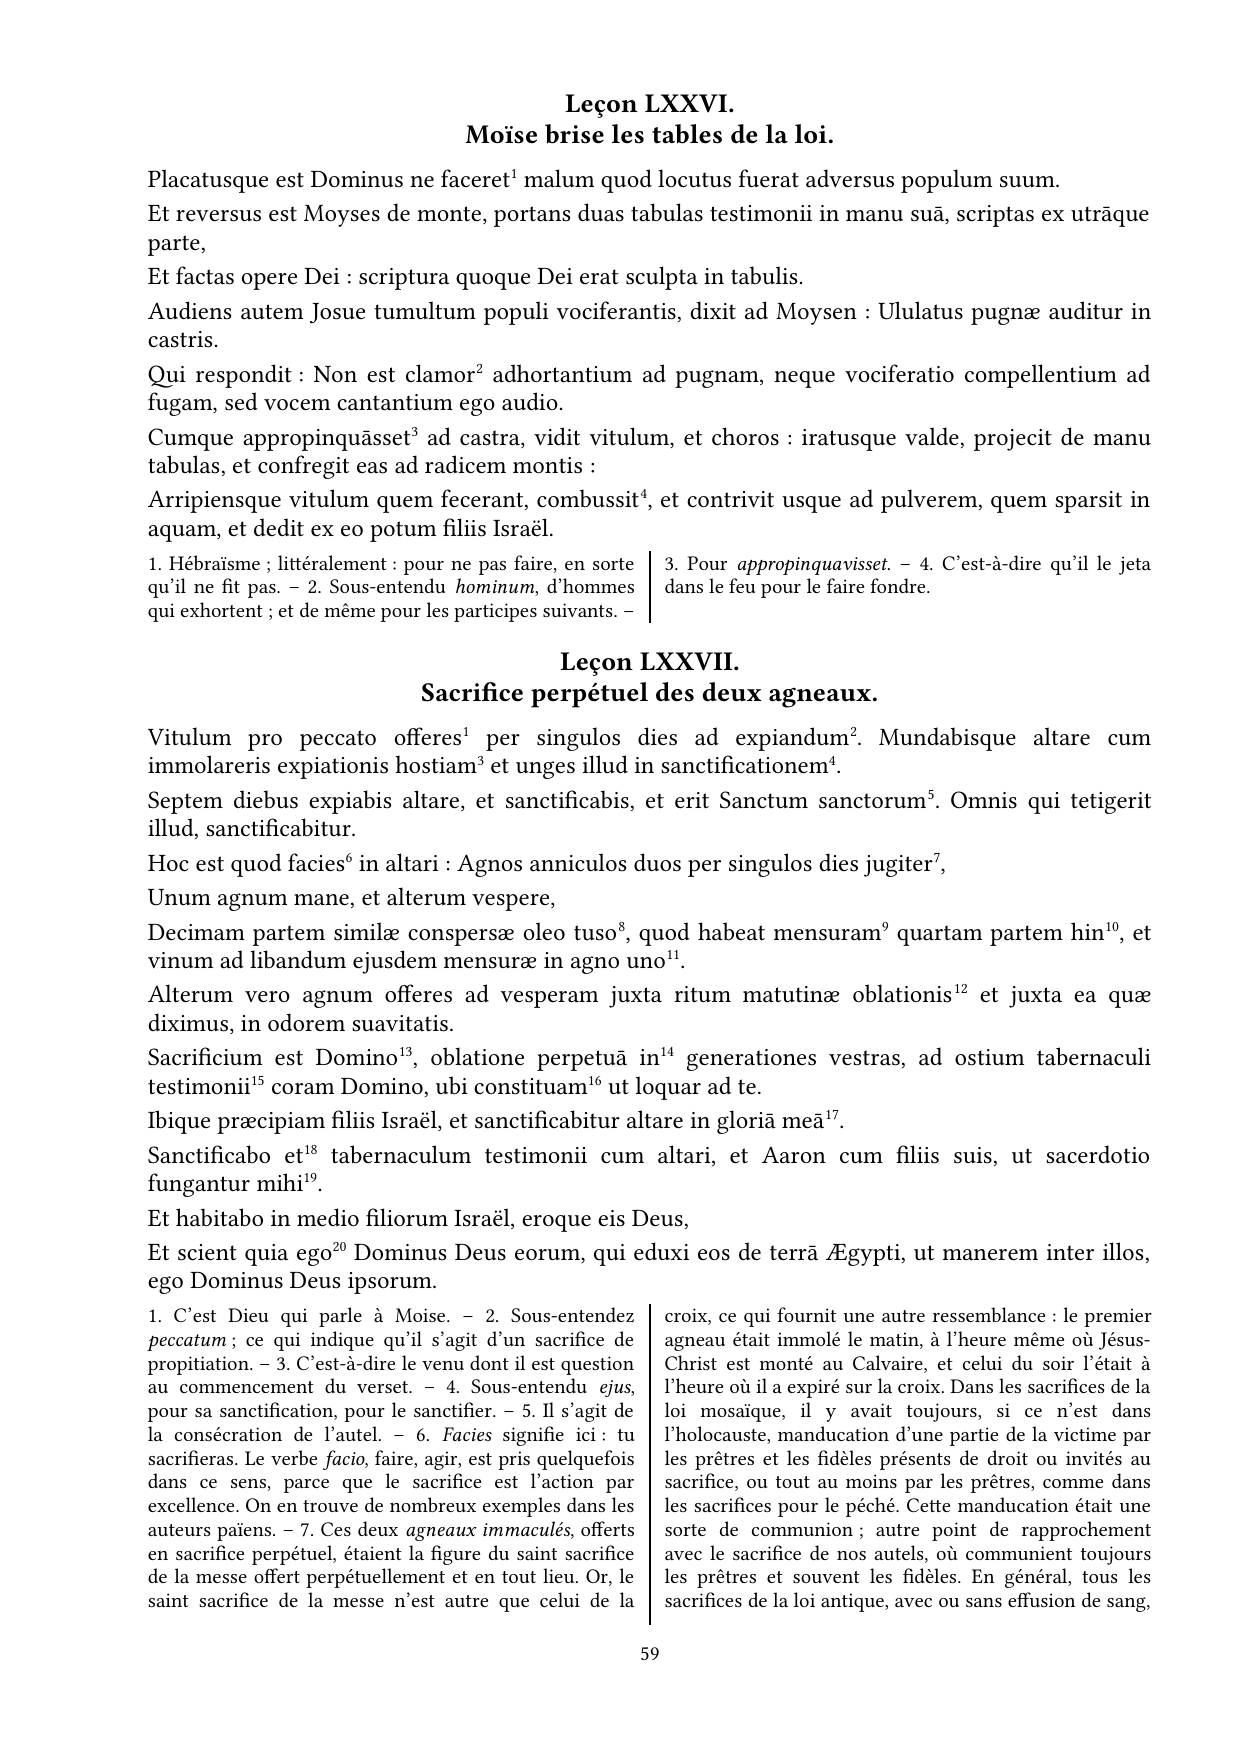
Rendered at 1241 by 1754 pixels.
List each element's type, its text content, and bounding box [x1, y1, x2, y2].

text Vitulum pro peccato offeres1 per singulos dies ad expiandum2. Mundabisque altare cum immolareris expiationis hostiam3 et unges illud in sanctificationem4. [148, 723, 1152, 780]
text Audiens autem Josue tumultum populi vociferantis, dixit ad Moysen : Ululatus pugnæ auditur in castris. [148, 297, 1152, 354]
text Alterum vero agnum offeres ad vesperam juxta ritum matutinæ oblationis12 et juxta ea quæ diximus, in odorem suavitatis. [148, 980, 1152, 1037]
text croix, ce qui fournit une autre ressemblance : le premier agneau était immolé le matin, à l’heure même où Jésus-Christ est monté au Calvaire, et celui du soir l’était à l’heure où il a expiré sur la croix. Dans les sacrifices de la loi mosaïque, il y avait toujours, si ce n’est dans l’holocauste, manducation d’une partie de la victime par les prêtres et les fidèles présents de droit ou invités au sacrifice, ou tout au moins par les prêtres, comme dans les sacrifices pour le péché. Cette manducation était une sorte de communion ; autre point de rapprochement avec le sacrifice de nos autels, où communient toujours les prêtres et souvent les fidèles. En général, tous les sacrifices de la loi antique, avec ou sans effusion de sang, [664, 1304, 1152, 1613]
text 3. Pour appropinquavisset. – 4. C’est-à-dire qu’il le jeta dans le feu pour le faire fondre. [664, 551, 1152, 599]
text Sacrificium est Domino13, oblatione perpetuā in14 generationes vestras, ad ostium tabernaculi testimonii15 coram Domino, ubi constituam16 ut loquar ad te. [148, 1043, 1152, 1100]
text Leçon LXXVII. Sacrifice perpétuel des deux agneaux. [148, 646, 1152, 708]
text Ibique præcipiam filiis Israël, et sanctificabitur altare in gloriā meā17. [148, 1106, 1152, 1135]
text Septem diebus expiabis altare, et sanctificabis, et erit Sanctum sanctorum5. Omnis qui tetigerit illud, sanctificabitur. [148, 786, 1152, 843]
text Unum agnum mane, et alterum vespere, [148, 883, 1152, 912]
text 1. Hébraïsme ; littéralement : pour ne pas faire, en sorte qu’il ne fit pas. – 2. Sous-entendu hominum, d’hommes qui exhortent ; et de même pour les participes suivants. – [148, 551, 635, 623]
text Placatusque est Dominus ne faceret1 malum quod locutus fuerat adversus populum suum. [148, 165, 1152, 194]
text Cumque appropinquāsset3 ad castra, vidit vitulum, et choros : iratusque valde, projecit de manu tabulas, et confregit eas ad radicem montis : [148, 423, 1152, 480]
text Et factas opere Dei : scriptura quoque Dei erat sculpta in tabulis. [148, 262, 1152, 291]
text Qui respondit : Non est clamor2 adhortantium ad pugnam, neque vociferatio compellentium ad fugam, sed vocem cantantium ego audio. [148, 360, 1152, 417]
text Hoc est quod facies6 in altari : Agnos anniculos duos per singulos dies jugiter7, [148, 849, 1152, 877]
text Et scient quia ego20 Dominus Deus eorum, qui eduxi eos de terrā Ægypti, ut manerem inter illos, ego Dominus Deus ipsorum. [148, 1238, 1152, 1295]
text Arripiensque vitulum quem fecerant, combussit4, et contrivit usque ad pulverem, quem sparsit in aquam, et dedit ex eo potum filiis Israël. [148, 486, 1152, 543]
text Sanctificabo et18 tabernaculum testimonii cum altari, et Aaron cum filiis suis, ut sacerdotio fungantur mihi19. [148, 1141, 1152, 1198]
text Et reversus est Moyses de monte, portans duas tabulas testimonii in manu suā, scriptas ex utrāque parte, [148, 199, 1152, 257]
text Decimam partem similæ conspersæ oleo tuso8, quod habeat mensuram9 quartam partem hin10, et vinum ad libandum ejusdem mensuræ in agno uno11. [148, 917, 1152, 974]
text Leçon LXXVI. Moïse brise les tables de la loi. [148, 88, 1152, 150]
text Et habitabo in medio filiorum Israël, eroque eis Deus, [148, 1203, 1152, 1232]
text 1. C’est Dieu qui parle à Moise. – 2. Sous-entendez peccatum ; ce qui indique qu’il s’agit d’un sacrifice de propitiation. – 3. C’est-à-dire le venu dont il est question au commencement du verset. – 4. Sous-entendu ejus, pour sa sanctification, pour le sanctifier. – 5. Il s’agit de la consécration de l’autel. – 6. Facies signifie ici : tu sacrifieras. Le verbe facio, faire, agir, est pris quelquefois dans ce sens, parce que le sacrifice est l’action par excellence. On en trouve de nombreux exemples dans les auteurs païens. – 7. Ces deux agneaux immaculés, offerts en sacrifice perpétuel, étaient la figure du saint sacrifice de la messe offert perpétuellement et en tout lieu. Or, le saint sacrifice de la messe n’est autre que celui de la [148, 1304, 635, 1613]
